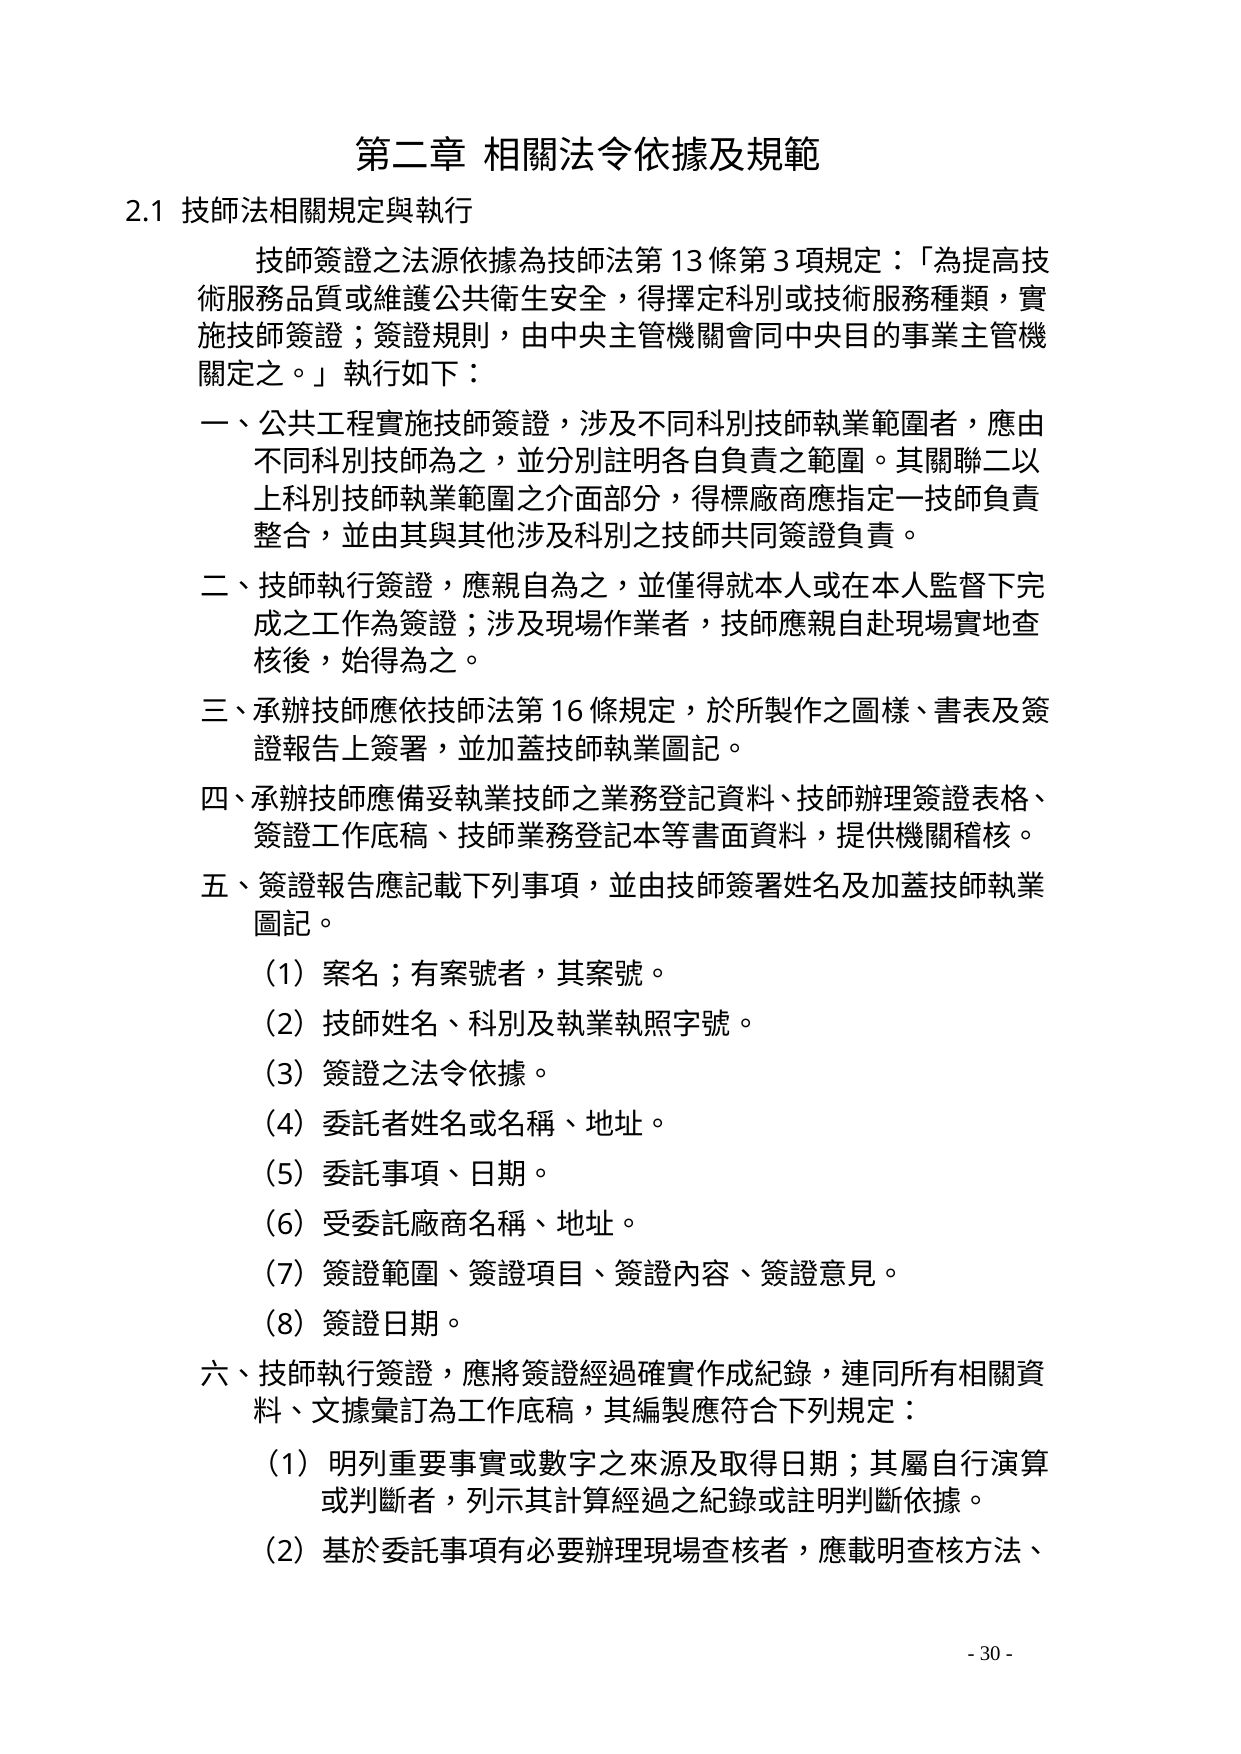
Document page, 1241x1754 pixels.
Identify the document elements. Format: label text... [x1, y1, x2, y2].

text 四、承辦技師應備妥執業技師之業務登記資料、技師辦理簽證表格、簽證工作底稿、技師業務登記本等書面資料，提供機關稽核。 [200, 779, 1050, 854]
text 技師簽證之法源依據為技師法第13條第3項規定：「為提高技術服務品質或維護公共衛生安全，得擇定科別或技術服務種類，實施技師簽證；簽證規則，由中央主管機關會同中央目的事業主管機關定之。」執行如下： [197, 242, 1050, 392]
text （2）技師姓名、科別及執業執照字號。 [247, 1004, 1050, 1042]
text 第二章 相關法令依據及規範 [125, 125, 1050, 179]
text 2.1 技師法相關規定與執行 [125, 192, 1050, 229]
text 二、技師執行簽證，應親自為之，並僅得就本人或在本人監督下完成之工作為簽證；涉及現場作業者，技師應親自赴現場實地查核後，始得為之。 [200, 567, 1050, 679]
text （2）基於委託事項有必要辦理現場查核者，應載明查核方法、 [247, 1532, 1050, 1569]
text （7）簽證範圍、簽證項目、簽證內容、簽證意見。 [247, 1254, 1050, 1292]
text 六、技師執行簽證，應將簽證經過確實作成紀錄，連同所有相關資料、文據彙訂為工作底稿，其編製應符合下列規定： [200, 1354, 1050, 1429]
text （8）簽證日期。 [247, 1304, 1050, 1342]
text 三、承辦技師應依技師法第16條規定，於所製作之圖樣、書表及簽證報告上簽署，並加蓋技師執業圖記。 [200, 692, 1050, 767]
text （6）受委託廠商名稱、地址。 [247, 1204, 1050, 1242]
text （3）簽證之法令依據。 [247, 1054, 1050, 1092]
text （5）委託事項、日期。 [247, 1154, 1050, 1192]
text （1）案名；有案號者，其案號。 [247, 954, 1050, 992]
text （1）明列重要事實或數字之來源及取得日期；其屬自行演算或判斷者，列示其計算經過之紀錄或註明判斷依據。 [250, 1444, 1050, 1519]
text （4）委託者姓名或名稱、地址。 [247, 1104, 1050, 1142]
text 五、簽證報告應記載下列事項，並由技師簽署姓名及加蓋技師執業圖記。 [200, 867, 1050, 942]
text 一、公共工程實施技師簽證，涉及不同科別技師執業範圍者，應由不同科別技師為之，並分別註明各自負責之範圍。其關聯二以上科別技師執業範圍之介面部分，得標廠商應指定一技師負責整合，並由其與其他涉及科別之技師共同簽證負責。 [200, 404, 1050, 554]
